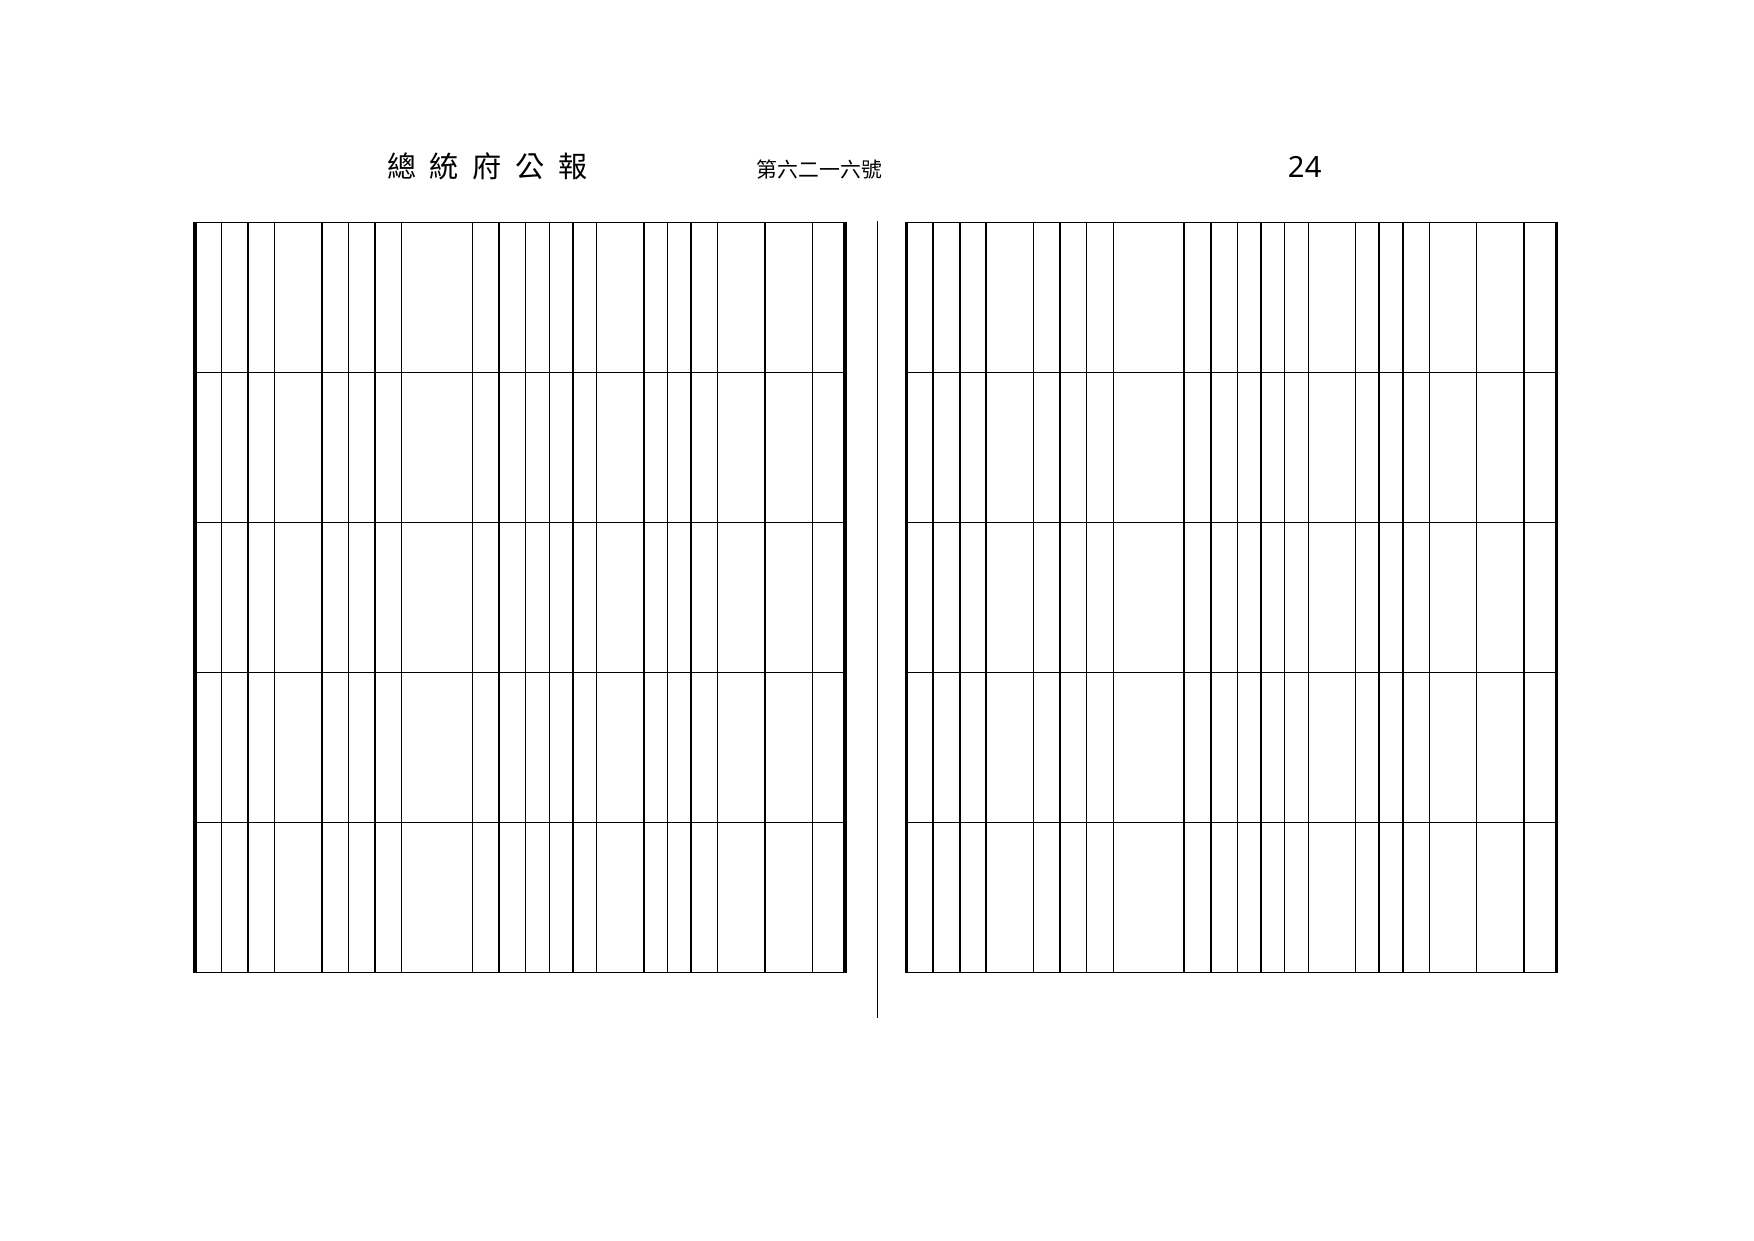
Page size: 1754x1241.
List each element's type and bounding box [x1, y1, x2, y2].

table_cell [1262, 223, 1284, 372]
table_cell [473, 523, 498, 672]
table_cell [500, 373, 525, 522]
table_cell [526, 823, 549, 972]
table_cell [1309, 823, 1332, 972]
table_cell [961, 373, 985, 522]
table_cell [1285, 223, 1308, 372]
table_cell [1137, 373, 1161, 522]
table_cell [1356, 373, 1378, 522]
table_cell [741, 673, 764, 822]
table_cell [425, 673, 449, 822]
table_cell [500, 523, 525, 672]
table_cell [1161, 223, 1183, 372]
table_cell [275, 673, 298, 822]
table_cell [1453, 373, 1476, 522]
table_cell [766, 673, 789, 822]
table_cell [574, 523, 596, 672]
table_cell [1061, 223, 1086, 372]
table_cell [597, 223, 620, 372]
table_cell [692, 673, 717, 822]
table_cell [1238, 223, 1260, 372]
table_cell [323, 673, 348, 822]
table_cell [1212, 223, 1237, 372]
table_cell [961, 523, 985, 672]
table_cell [692, 373, 717, 522]
table_cell [1404, 373, 1429, 522]
table_cell [813, 223, 843, 372]
table_cell [934, 373, 959, 522]
table_cell [1087, 523, 1113, 672]
table_cell [1453, 523, 1476, 672]
table_cell [222, 823, 247, 972]
table_cell [961, 823, 985, 972]
table_cell [620, 223, 643, 372]
table_cell [718, 673, 741, 822]
table_cell [323, 373, 348, 522]
table_cell [813, 673, 843, 822]
table_cell [813, 523, 843, 672]
table_cell [692, 823, 717, 972]
table_cell [1161, 673, 1183, 822]
table_cell [197, 223, 221, 372]
table_cell [249, 823, 274, 972]
table_cell [376, 223, 401, 372]
table_cell [1453, 823, 1476, 972]
table_cell [526, 223, 549, 372]
table_cell [1061, 523, 1086, 672]
table_cell [550, 823, 572, 972]
table_cell [275, 373, 298, 522]
table_cell [987, 223, 1010, 372]
table_cell [349, 373, 374, 522]
table_cell [1285, 673, 1308, 822]
table_cell [813, 823, 843, 972]
table_cell [1500, 523, 1523, 672]
table_cell [741, 823, 764, 972]
table_cell [425, 373, 449, 522]
table_cell [1212, 673, 1237, 822]
table_cell [908, 223, 932, 372]
table_cell [1285, 823, 1308, 972]
table_cell [789, 523, 812, 672]
table_cell [908, 373, 932, 522]
table_cell [1114, 373, 1137, 522]
table_cell [349, 223, 374, 372]
table_cell [934, 673, 959, 822]
table_cell [1500, 673, 1523, 822]
table_cell [1380, 523, 1402, 672]
table_cell [1262, 523, 1284, 672]
table_cell [402, 373, 425, 522]
table_cell [987, 673, 1010, 822]
table_cell [597, 673, 620, 822]
table_cell [1525, 673, 1555, 822]
table_cell [1380, 823, 1402, 972]
table_cell [1212, 523, 1237, 672]
table_cell [1430, 373, 1453, 522]
table_cell [718, 223, 741, 372]
table_cell [1087, 823, 1113, 972]
table_cell [987, 523, 1010, 672]
table_cell [473, 223, 498, 372]
table_cell [323, 523, 348, 672]
table_cell [574, 823, 596, 972]
table_cell [1137, 823, 1161, 972]
table_cell [1185, 673, 1210, 822]
table_cell [249, 673, 274, 822]
table_cell [1500, 823, 1523, 972]
table_cell [1262, 823, 1284, 972]
table_cell [402, 223, 425, 372]
table_cell [197, 823, 221, 972]
table_cell [1137, 523, 1161, 672]
table_cell [376, 373, 401, 522]
table_cell [222, 223, 247, 372]
table_cell [789, 673, 812, 822]
table_cell [1332, 823, 1355, 972]
table_cell [1430, 523, 1453, 672]
table_cell [1525, 823, 1555, 972]
table_cell [1185, 523, 1210, 672]
table_cell [1114, 823, 1137, 972]
table_cell [1034, 223, 1059, 372]
table_cell [1356, 823, 1378, 972]
table_cell [645, 673, 667, 822]
table_cell [1380, 373, 1402, 522]
table_cell [1061, 673, 1086, 822]
table_cell [298, 823, 321, 972]
table_cell [620, 673, 643, 822]
table_cell [1477, 523, 1500, 672]
table_cell [813, 373, 843, 522]
table_cell [473, 673, 498, 822]
table_cell [550, 523, 572, 672]
table_cell [1430, 673, 1453, 822]
table_cell [789, 823, 812, 972]
table_cell [526, 373, 549, 522]
table_cell [425, 223, 449, 372]
table_cell [402, 523, 425, 672]
table_cell [298, 523, 321, 672]
table_cell [1238, 823, 1260, 972]
table_cell [620, 823, 643, 972]
table_cell [1114, 223, 1137, 372]
table_cell [934, 223, 959, 372]
table_cell [961, 223, 985, 372]
table_cell [402, 823, 425, 972]
table_cell [718, 373, 741, 522]
table_cell [1185, 223, 1210, 372]
table_cell [1404, 223, 1429, 372]
table_cell [249, 223, 274, 372]
table_cell [961, 673, 985, 822]
table_cell [1061, 823, 1086, 972]
table_cell [1477, 373, 1500, 522]
table_cell [987, 823, 1010, 972]
table_cell [1356, 673, 1378, 822]
table_cell [718, 523, 741, 672]
table_cell [766, 223, 789, 372]
table_cell [668, 823, 690, 972]
table_cell [275, 523, 298, 672]
table_cell [1212, 823, 1237, 972]
table_cell [1061, 373, 1086, 522]
table_cell [645, 823, 667, 972]
table_cell [1332, 673, 1355, 822]
table_cell [1477, 673, 1500, 822]
table_cell [323, 223, 348, 372]
table_cell [500, 823, 525, 972]
table_cell [1034, 373, 1059, 522]
table_cell [1161, 373, 1183, 522]
table_cell [1185, 373, 1210, 522]
table_cell [1185, 823, 1210, 972]
table_cell [1404, 673, 1429, 822]
table_cell [645, 373, 667, 522]
table_cell [668, 523, 690, 672]
table_cell [1332, 223, 1355, 372]
table_cell [1161, 823, 1183, 972]
table_cell [741, 373, 764, 522]
table_cell [766, 373, 789, 522]
table_cell [1087, 223, 1113, 372]
table_cell [1309, 673, 1332, 822]
table_cell [1238, 523, 1260, 672]
table_cell [1010, 823, 1033, 972]
table_cell [668, 373, 690, 522]
table_cell [934, 823, 959, 972]
table_cell [1161, 523, 1183, 672]
table_cell [550, 673, 572, 822]
table_cell [197, 373, 221, 522]
table_cell [597, 823, 620, 972]
table_cell [449, 373, 472, 522]
table_cell [1238, 673, 1260, 822]
table_cell [574, 373, 596, 522]
table_cell [620, 523, 643, 672]
table_cell [1430, 823, 1453, 972]
table_cell [323, 823, 348, 972]
table_cell [1380, 223, 1402, 372]
table_cell [766, 523, 789, 672]
table_cell [249, 373, 274, 522]
table_cell [692, 223, 717, 372]
table_cell [1034, 673, 1059, 822]
table_cell [1453, 223, 1476, 372]
table_cell [645, 223, 667, 372]
table_cell [1087, 673, 1113, 822]
table_cell [1356, 223, 1378, 372]
table_cell [1309, 373, 1332, 522]
table_cell [1238, 373, 1260, 522]
table_cell [425, 523, 449, 672]
table_cell [349, 823, 374, 972]
table_cell [1114, 523, 1137, 672]
table_cell [1525, 523, 1555, 672]
table_cell [402, 673, 425, 822]
table_cell [1309, 223, 1332, 372]
table_cell [1404, 823, 1429, 972]
table_cell [298, 373, 321, 522]
table_cell [741, 523, 764, 672]
table_cell [275, 223, 298, 372]
table_cell [500, 673, 525, 822]
table_cell [1010, 373, 1033, 522]
table_cell [1212, 373, 1237, 522]
table_cell [620, 373, 643, 522]
table_cell [908, 673, 932, 822]
table_cell [222, 523, 247, 672]
table_cell [908, 823, 932, 972]
table_cell [222, 373, 247, 522]
table_cell [473, 373, 498, 522]
table_cell [1380, 673, 1402, 822]
table_cell [550, 373, 572, 522]
table_cell [1262, 373, 1284, 522]
table_cell [275, 823, 298, 972]
table_cell [349, 673, 374, 822]
table_cell [1010, 223, 1033, 372]
table_cell [376, 673, 401, 822]
table_cell [1332, 373, 1355, 522]
table_cell [1285, 373, 1308, 522]
table_cell [1285, 523, 1308, 672]
table_cell [249, 523, 274, 672]
table_cell [526, 673, 549, 822]
table_cell [298, 223, 321, 372]
table_cell [449, 523, 472, 672]
table_cell [1525, 223, 1555, 372]
table_cell [376, 823, 401, 972]
table_cell [597, 523, 620, 672]
table_cell [934, 523, 959, 672]
table_cell [692, 523, 717, 672]
table_cell [1453, 673, 1476, 822]
table_cell [1525, 373, 1555, 522]
table_cell [1500, 373, 1523, 522]
table_cell [1262, 673, 1284, 822]
table_cell [526, 523, 549, 672]
table_cell [1137, 673, 1161, 822]
table_cell [766, 823, 789, 972]
table_cell [1356, 523, 1378, 672]
table_cell [349, 523, 374, 672]
table_cell [908, 523, 932, 672]
table_cell [789, 223, 812, 372]
table_cell [741, 223, 764, 372]
table_cell [1034, 523, 1059, 672]
table_cell [449, 673, 472, 822]
table_cell [473, 823, 498, 972]
table_cell [1010, 523, 1033, 672]
table_cell [425, 823, 449, 972]
table_cell [718, 823, 741, 972]
table_cell [550, 223, 572, 372]
table_cell [1137, 223, 1161, 372]
table_cell [1477, 823, 1500, 972]
table_cell [298, 673, 321, 822]
table_cell [1087, 373, 1113, 522]
table_cell [376, 523, 401, 672]
table_cell [1010, 673, 1033, 822]
table_cell [597, 373, 620, 522]
table_cell [574, 223, 596, 372]
table_cell [1309, 523, 1332, 672]
table_cell [574, 673, 596, 822]
table_cell [1500, 223, 1523, 372]
table_cell [1477, 223, 1500, 372]
table_cell [449, 823, 472, 972]
table_cell [668, 223, 690, 372]
table_cell [668, 673, 690, 822]
table_cell [789, 373, 812, 522]
table_cell [222, 673, 247, 822]
table_cell [1430, 223, 1453, 372]
table_cell [1332, 523, 1355, 672]
table_cell [987, 373, 1010, 522]
table_cell [1114, 673, 1137, 822]
table_cell [197, 673, 221, 822]
table_cell [1404, 523, 1429, 672]
table_cell [500, 223, 525, 372]
table_cell [1034, 823, 1059, 972]
table_cell [197, 523, 221, 672]
table_cell [449, 223, 472, 372]
table_cell [645, 523, 667, 672]
